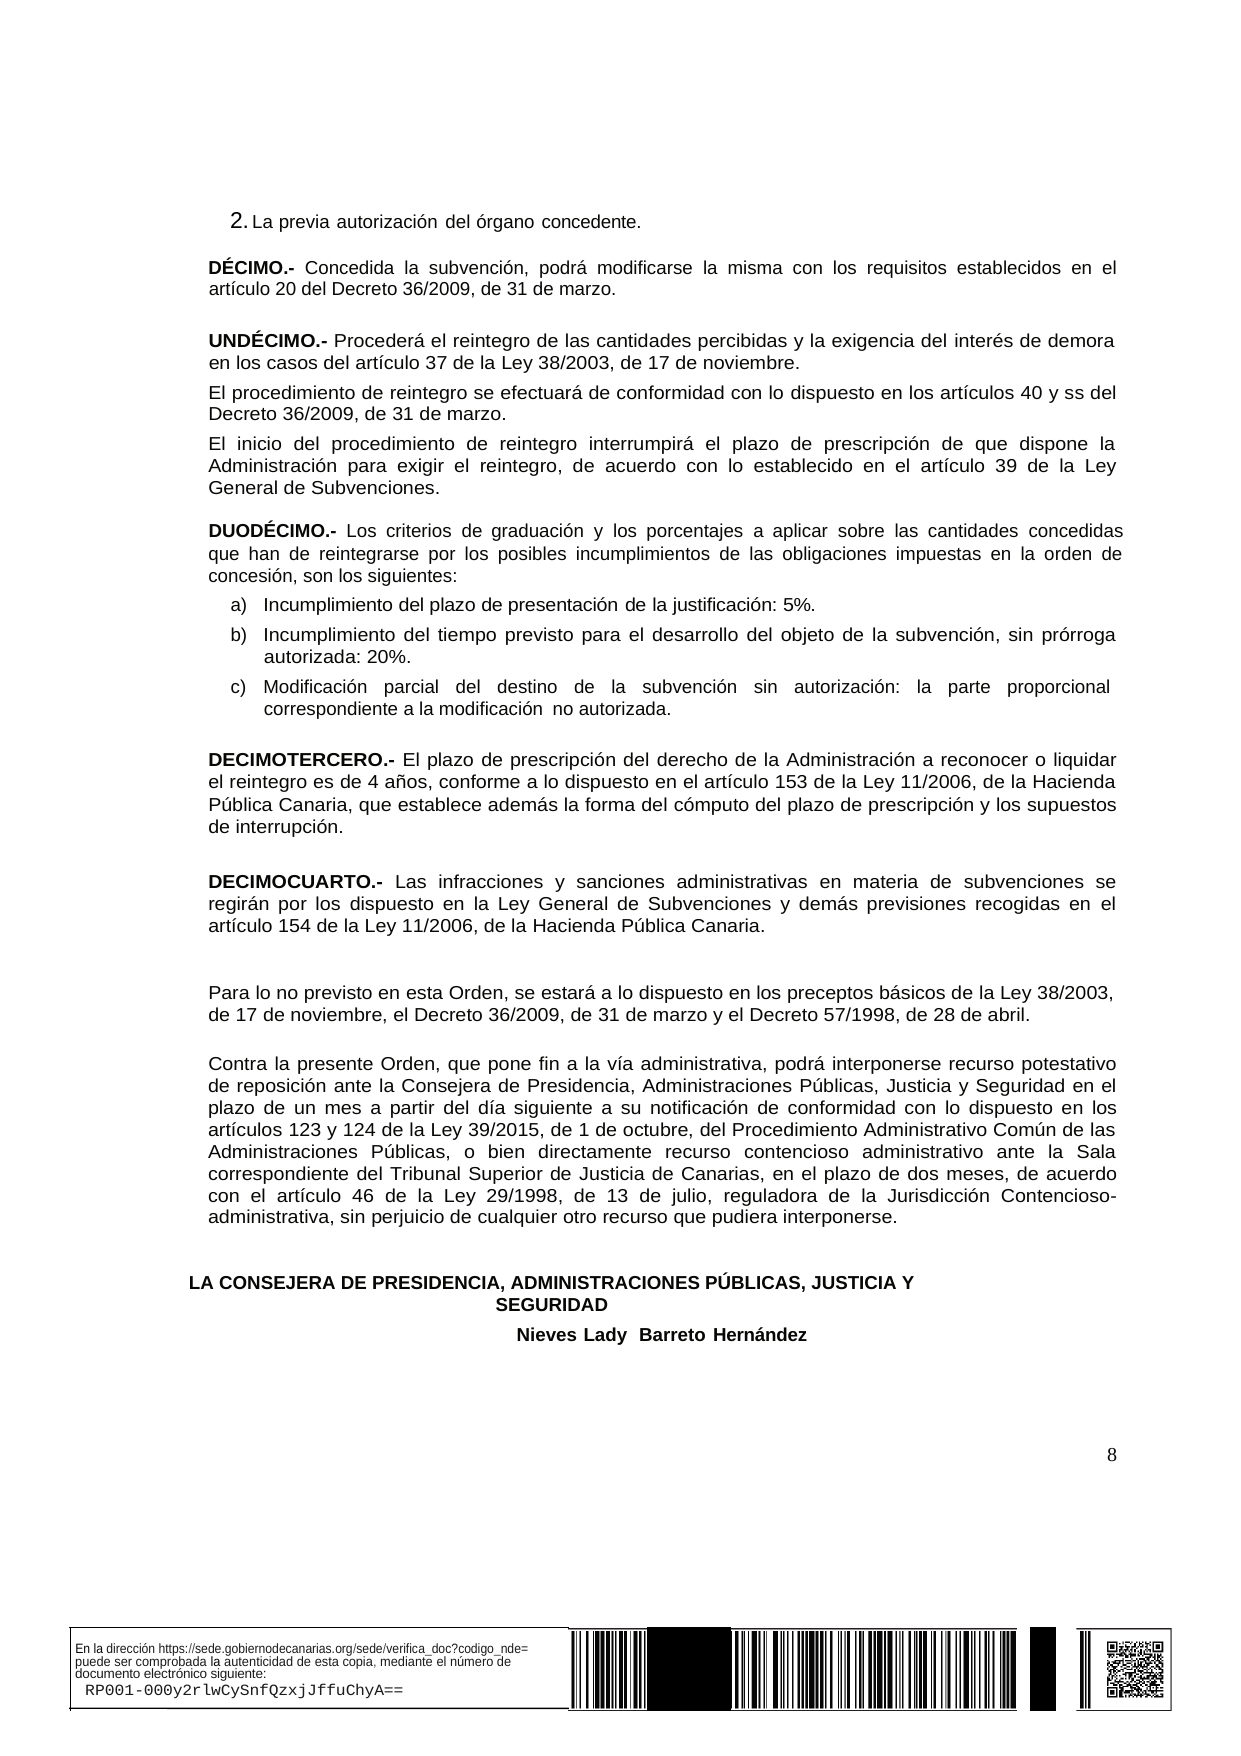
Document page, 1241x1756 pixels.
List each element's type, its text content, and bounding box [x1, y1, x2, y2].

text DECIMOTERCERO.- El plazo de prescripción del derecho de la Administración a reconocer o liquidar el reintegro es de 4 años, conforme a lo dispuesto en el artículo 153 de la Ley 11/2006, de la Hacienda Pública Canaria, que establece además la forma del cómputo del plazo de prescripción y los supuestos de interrupción. [208, 749, 1117, 837]
text Contra la presente Orden, que pone fin a la vía administrativa, podrá interponerse recurso potestativo de reposición ante la Consejera de Presidencia, Administraciones Públicas, Justicia y Seguridad en el plazo de un mes a partir del día siguiente a su notificación de conformidad con lo dispuesto en los artículos 123 y 124 de la Ley 39/2015, de 1 de octubre, del Procedimiento Administrativo Común de las Administraciones Públicas, o bien directamente recurso contencioso administrativo ante la Sala correspondiente del Tribunal Superior de Justicia de Canarias, en el plazo de dos meses, de acuerdo con el artículo 46 de la Ley 29/1998, de 13 de julio, reguladora de la Jurisdicción Contencioso-administrativa, sin perjuicio de cualquier otro recurso que pudiera interponerse. [208, 1052, 1117, 1228]
list La previa autorización del órgano concedente. [230, 207, 1134, 233]
text UNDÉCIMO.- Procederá el reintegro de las cantidades percibidas y la exigencia del interés de demora en los casos del artículo 37 de la Ley 38/2003, de 17 de noviembre. [208, 329, 1114, 373]
text DUODÉCIMO.- Los criterios de graduación y los porcentajes a aplicar sobre las cantidades concedidas que han de reintegrarse por los posibles incumplimientos de las obligaciones impuestas en la orden de concesión, son los siguientes: [208, 520, 1124, 586]
text DECIMOCUARTO.- Las infracciones y sanciones administrativas en materia de subvenciones se regirán por los dispuesto en la Ley General de Subvenciones y demás previsiones recogidas en el artículo 154 de la Ley 11/2006, de la Hacienda Pública Canaria. [208, 871, 1116, 937]
text El procedimiento de reintegro se efectuará de conformidad con lo dispuesto en los artículos 40 y ss del Decreto 36/2009, de 31 de marzo. [208, 381, 1117, 424]
text Nieves Lady Barreto Hernández [348, 1323, 976, 1345]
list Incumplimiento del tiempo previsto para el desarrollo del objeto de la subvención, sin prórroga autorizada: 20%. [230, 624, 1118, 667]
subtitle 8 [133, 1442, 1117, 1465]
text El inicio del procedimiento de reintegro interrumpirá el plazo de prescripción de que dispone la Administración para exigir el reintegro, de acuerdo con lo establecido en el artículo 39 de la Ley General de Subvenciones. [208, 432, 1116, 498]
list Incumplimiento del plazo de presentación de la justificación: 5%. [230, 594, 1134, 616]
subtitle LA CONSEJERA DE PRESIDENCIA, ADMINISTRACIONES PÚBLICAS, JUSTICIA Y SEGURIDAD [133, 1272, 970, 1316]
text Para lo no previsto en esta Orden, se estará a lo dispuesto en los preceptos básicos de la Ley 38/2003, de 17 de noviembre, el Decreto 36/2009, de 31 de marzo y el Decreto 57/1998, de 28 de abril. [208, 982, 1114, 1025]
list Modificación parcial del destino de la subvención sin autorización: la parte proporcional correspondiente a la modificación no autorizada. [230, 676, 1111, 719]
text DÉCIMO.- Concedida la subvención, podrá modificarse la misma con los requisitos establecidos en el artículo 20 del Decreto 36/2009, de 31 de marzo. [208, 256, 1117, 299]
